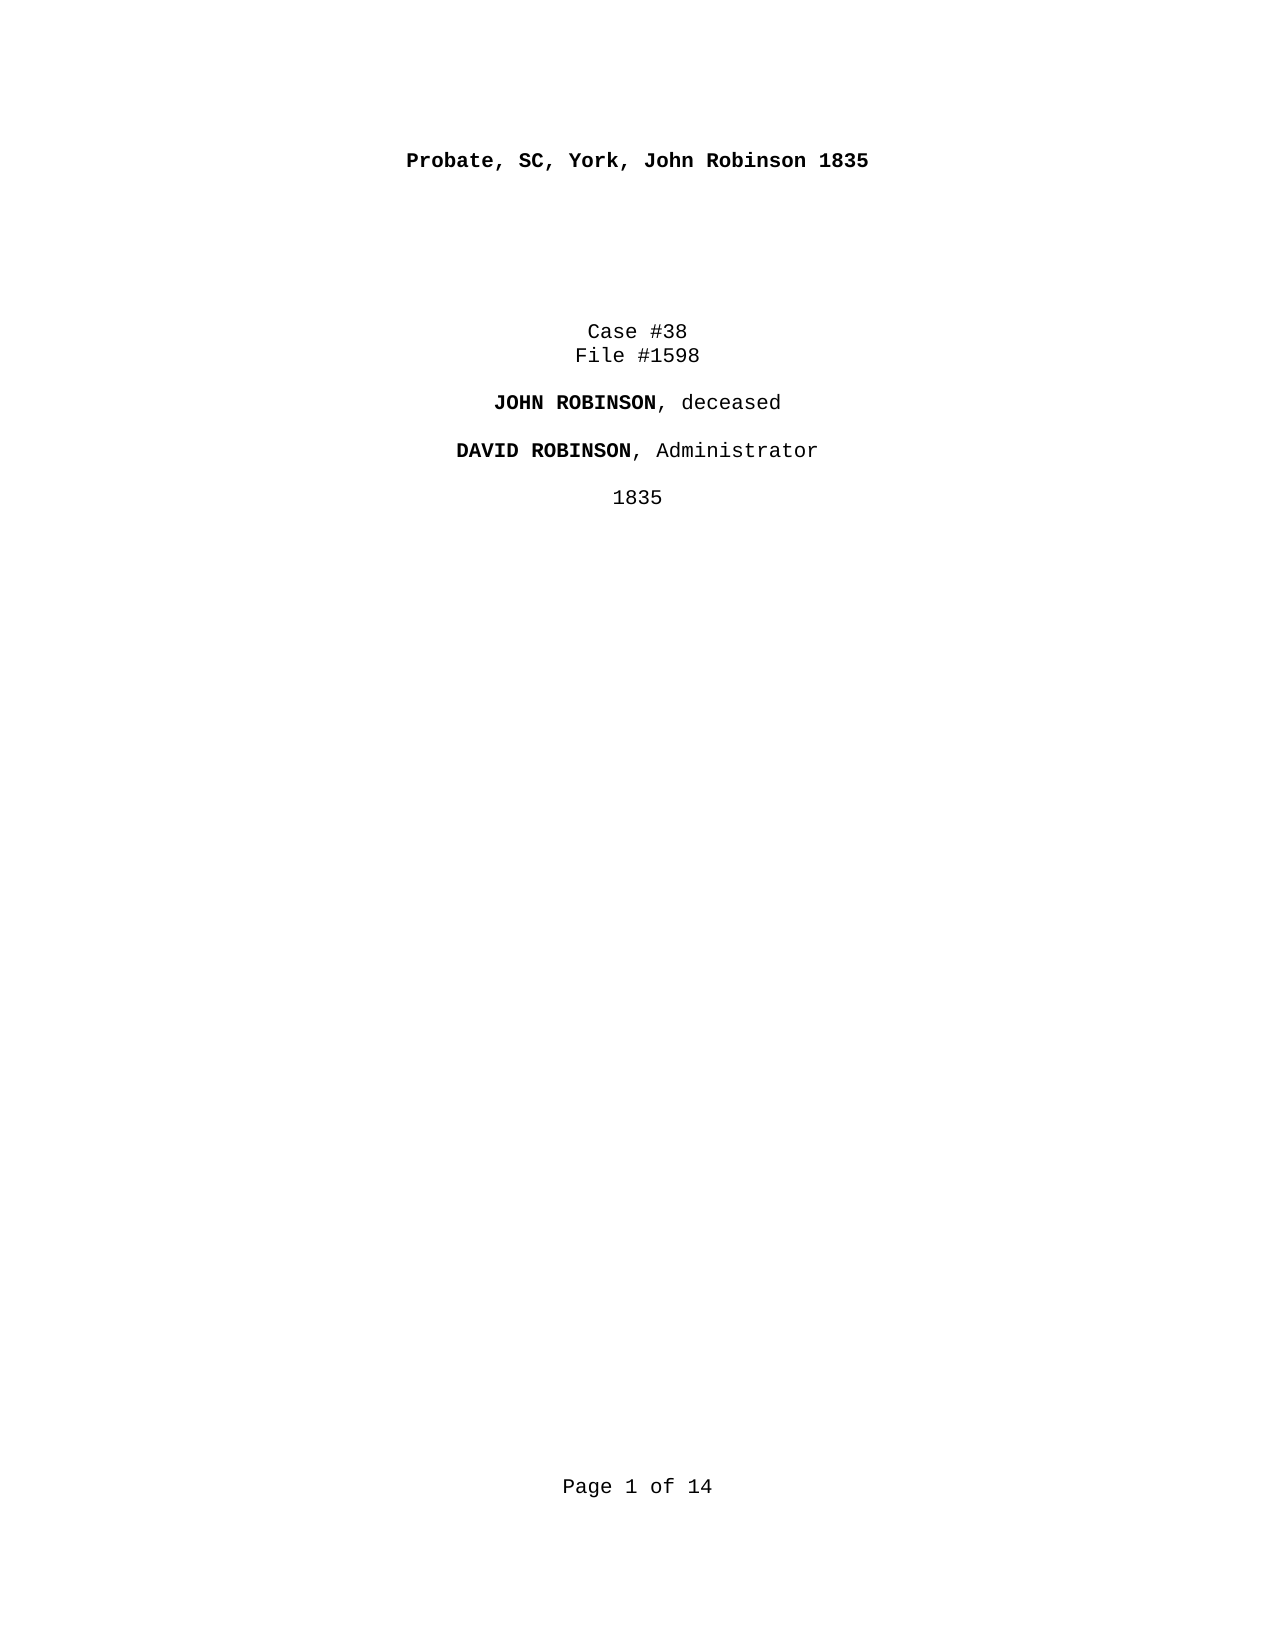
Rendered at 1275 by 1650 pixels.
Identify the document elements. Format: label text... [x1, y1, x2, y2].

text Case #38 [150, 321, 1125, 345]
text 1835 [150, 487, 1125, 511]
text David Robinson, Administrator [150, 439, 1125, 463]
text File #1598 [150, 345, 1125, 369]
text John Robinson, deceased [150, 392, 1125, 416]
